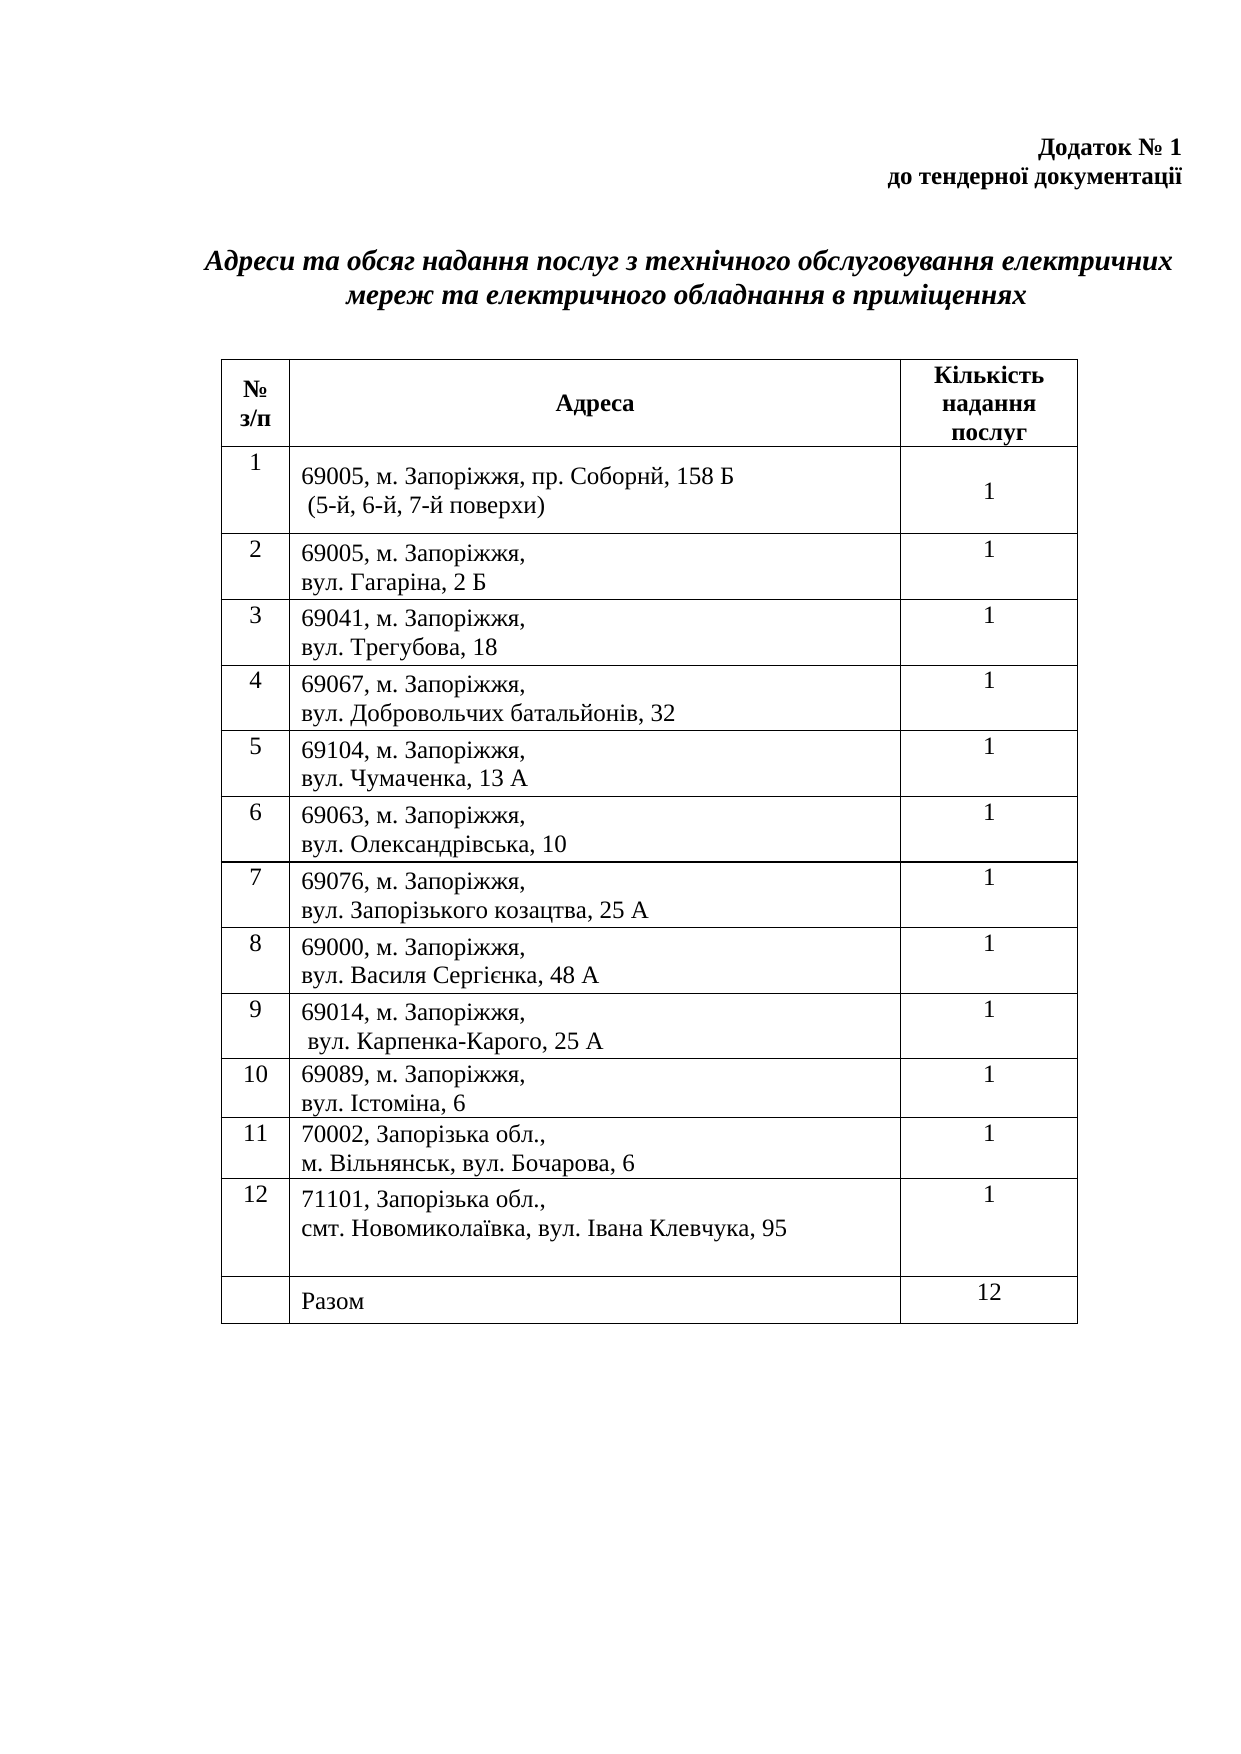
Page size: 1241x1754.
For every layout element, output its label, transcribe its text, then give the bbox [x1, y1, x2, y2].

table_cell 69089, м. Запоріжжя, вул. Істоміна, 6 [290, 1059, 900, 1117]
table_cell 1 [901, 797, 1077, 861]
table_cell 70002, Запорізька обл., м. Вільнянськ, вул. Бочарова, 6 [290, 1118, 900, 1178]
table_cell 12 [901, 1277, 1077, 1323]
table_cell 1 [901, 731, 1077, 796]
table_cell 5 [222, 731, 289, 796]
table_cell [222, 1277, 289, 1323]
table_header № з/п [222, 360, 289, 446]
table_cell 12 [222, 1179, 289, 1276]
table_header Адреса [290, 360, 900, 446]
table_cell 69005, м. Запоріжжя, пр. Соборнй, 158 Б (5-й, 6-й, 7-й поверхи) [290, 447, 900, 533]
table_cell 1 [901, 666, 1077, 730]
table_cell 3 [222, 600, 289, 664]
table_cell 6 [222, 797, 289, 861]
table_cell 1 [901, 600, 1077, 664]
table_cell 10 [222, 1059, 289, 1117]
table_cell 1 [901, 1179, 1077, 1276]
table_cell 69067, м. Запоріжжя, вул. Добровольчих батальйонів, 32 [290, 666, 900, 730]
table_cell 69104, м. Запоріжжя, вул. Чумаченка, 13 А [290, 731, 900, 796]
table_header Кількість надання послуг [901, 360, 1077, 446]
table_cell 69063, м. Запоріжжя, вул. Олександрівська, 10 [290, 797, 900, 861]
table_cell 2 [222, 534, 289, 599]
table_cell 69000, м. Запоріжжя, вул. Василя Сергієнка, 48 А [290, 928, 900, 993]
table_cell 1 [901, 1059, 1077, 1117]
table_cell 1 [901, 994, 1077, 1058]
table_cell 71101, Запорізька обл., смт. Новомиколаївка, вул. Івана Клевчука, 95 [290, 1179, 900, 1276]
table_cell 8 [222, 928, 289, 993]
table_cell 69076, м. Запоріжжя, вул. Запорізького козацтва, 25 А [290, 863, 900, 927]
table_cell Разом [290, 1277, 900, 1323]
table_cell 69041, м. Запоріжжя, вул. Трегубова, 18 [290, 600, 900, 664]
table_cell 1 [901, 863, 1077, 927]
table_cell 69014, м. Запоріжжя, вул. Карпенка-Карого, 25 А [290, 994, 900, 1058]
table_cell 1 [901, 928, 1077, 993]
text Адреси та обсяг надання послуг з технічного обслуговування електричних мереж та електричного обладнання в приміщеннях [196, 243, 1184, 311]
table_cell 1 [901, 1118, 1077, 1178]
table_cell 69005, м. Запоріжжя, вул. Гагаріна, 2 Б [290, 534, 900, 599]
text Додаток № 1 до тендерної документації [177, 132, 1182, 190]
table_cell 4 [222, 666, 289, 730]
table_cell 9 [222, 994, 289, 1058]
table_cell 11 [222, 1118, 289, 1178]
table_cell 1 [222, 447, 289, 533]
table_cell 7 [222, 863, 289, 927]
table_cell 1 [901, 447, 1077, 533]
table_cell 1 [901, 534, 1077, 599]
